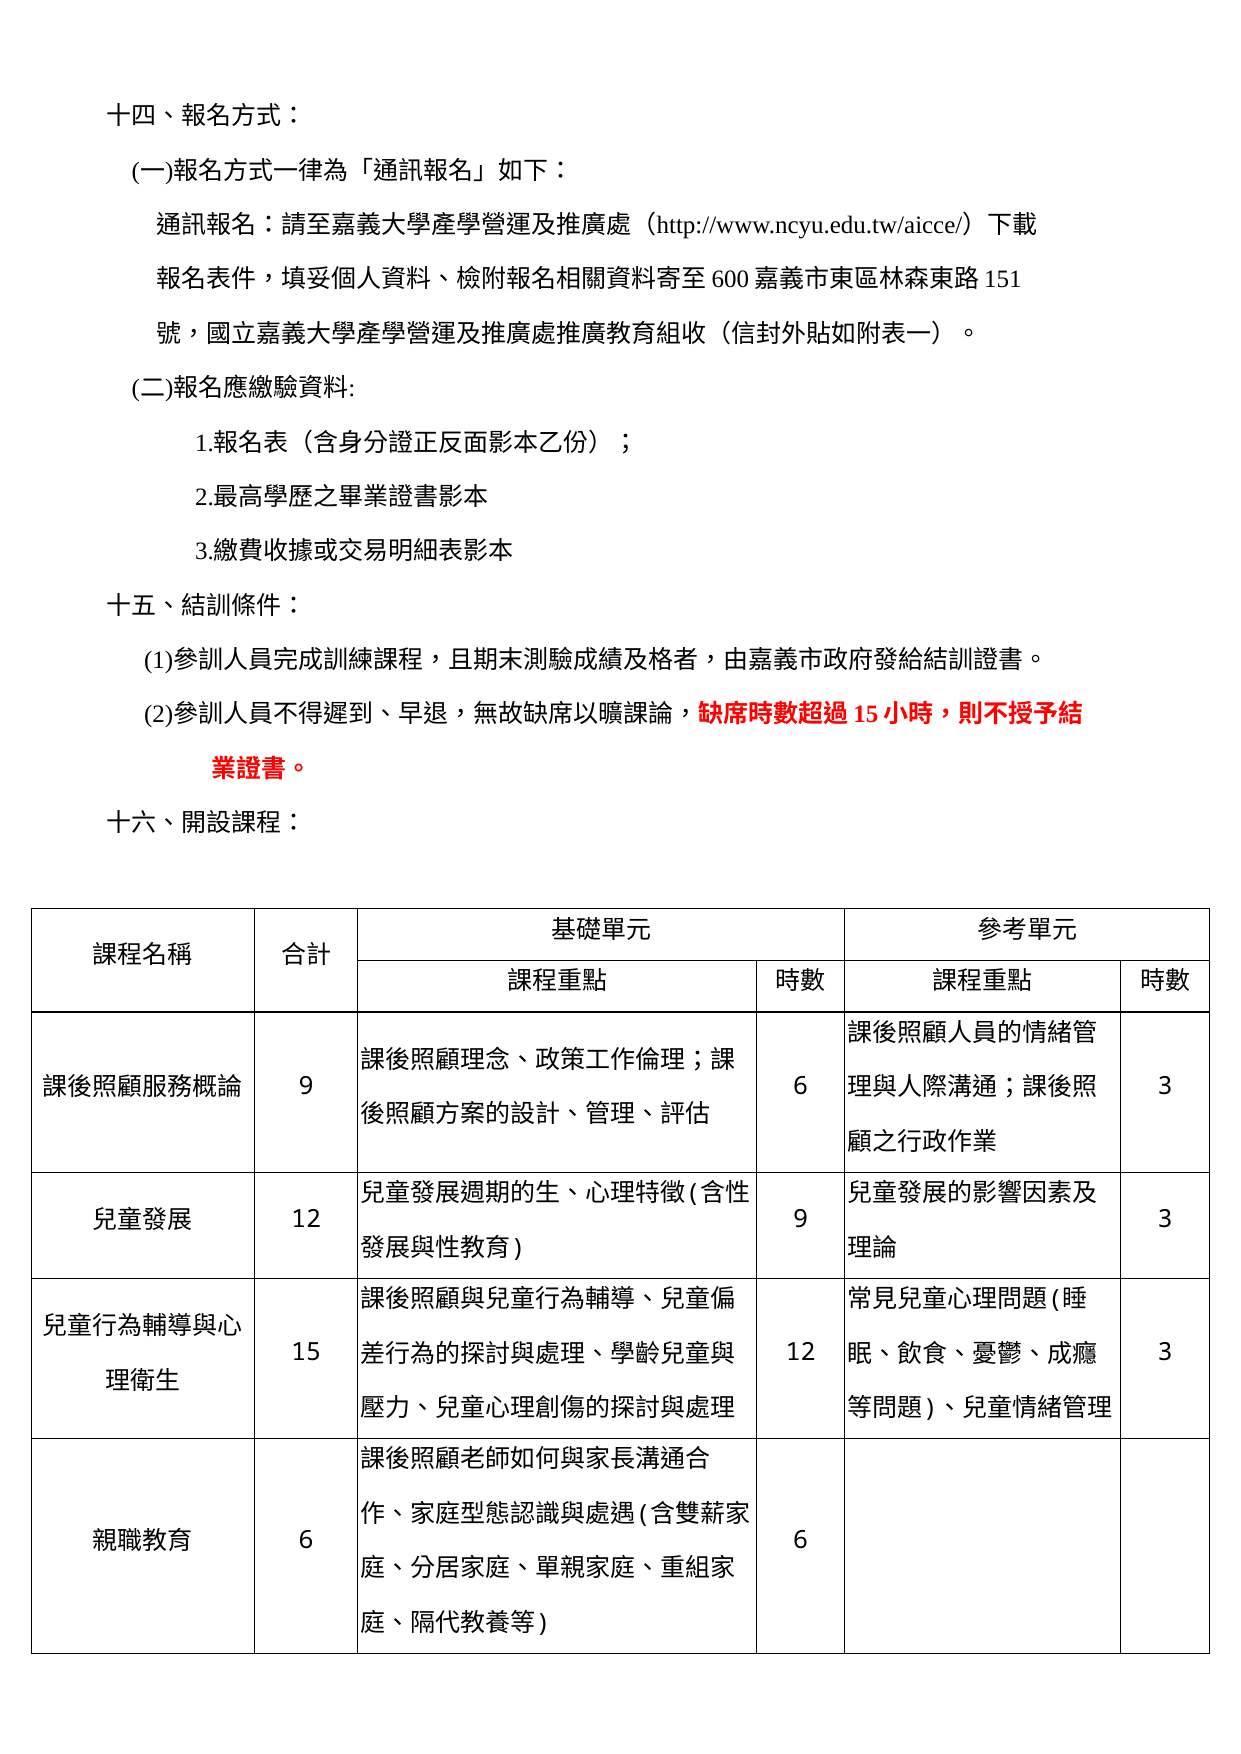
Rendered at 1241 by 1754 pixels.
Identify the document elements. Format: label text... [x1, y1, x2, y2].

table_cell 兒童發展 [32, 1173, 254, 1278]
table_header 基礎單元 [358, 909, 844, 960]
text (1)參訓人員完成訓練課程，且期末測驗成績及格者，由嘉義市政府發給結訓證書。 [106, 639, 1134, 676]
table_cell [1121, 1439, 1209, 1653]
table_cell 3 [1121, 1279, 1209, 1438]
table_cell 6 [757, 1439, 844, 1653]
table_header 課程名稱 [32, 909, 254, 1011]
text (二)報名應繳驗資料: [106, 368, 1134, 404]
text 2.最高學歷之畢業證書影本 [195, 476, 1134, 513]
text (2)參訓人員不得遲到、早退，無故缺席以曠課論，缺席時數超過15小時，則不授予結 [106, 694, 1134, 730]
text 1.報名表（含身分證正反面影本乙份）； [195, 422, 1134, 458]
table_cell 3 [1121, 1173, 1209, 1278]
table_cell 課程重點 [358, 961, 756, 1011]
table_cell 課後照顧服務概論 [32, 1013, 254, 1172]
table_cell 12 [757, 1279, 844, 1438]
table_cell 3 [1121, 1013, 1209, 1172]
table_cell 時數 [1121, 961, 1209, 1011]
table_cell [845, 1439, 1120, 1653]
table_cell 親職教育 [32, 1439, 254, 1653]
table_cell 9 [255, 1013, 357, 1172]
table_cell 12 [255, 1173, 357, 1278]
table_header 合計 [255, 909, 357, 1011]
table_cell 6 [757, 1013, 844, 1172]
text 通訊報名：請至嘉義大學產學營運及推廣處（http://www.ncyu.edu.tw/aicce/）下載 [106, 204, 1134, 241]
table_cell 9 [757, 1173, 844, 1278]
text 十六、開設課程： [106, 803, 1134, 839]
table_header 參考單元 [845, 909, 1209, 960]
table_cell 兒童行為輔導與心理衛生 [32, 1279, 254, 1438]
text (一)報名方式一律為「通訊報名」如下： [106, 150, 1134, 186]
table_cell 6 [255, 1439, 357, 1653]
table_cell 課後照顧人員的情緒管理與人際溝通；課後照顧之行政作業 [845, 1013, 1120, 1172]
table_cell 常見兒童心理問題(睡眠、飲食、憂鬱、成癮等問題)、兒童情緒管理 [845, 1279, 1120, 1438]
table_cell 時數 [757, 961, 844, 1011]
table_cell 課後照顧與兒童行為輔導、兒童偏差行為的探討與處理、學齡兒童與壓力、兒童心理創傷的探討與處理 [358, 1279, 756, 1438]
text 報名表件，填妥個人資料、檢附報名相關資料寄至600嘉義市東區林森東路151 [106, 259, 1134, 295]
table_cell 課程重點 [845, 961, 1120, 1011]
text 業證書。 [106, 748, 1134, 784]
table_cell 兒童發展的影響因素及理論 [845, 1173, 1120, 1278]
table_cell 課後照顧理念、政策工作倫理；課後照顧方案的設計、管理、評估 [358, 1013, 756, 1172]
table_cell 兒童發展週期的生、心理特徵(含性發展與性教育) [358, 1173, 756, 1278]
table_cell 15 [255, 1279, 357, 1438]
text 十五、結訓條件： [106, 585, 1134, 621]
text 號，國立嘉義大學產學營運及推廣處推廣教育組收（信封外貼如附表一）。 [106, 313, 1134, 349]
table_cell 課後照顧老師如何與家長溝通合作、家庭型態認識與處遇(含雙薪家庭、分居家庭、單親家庭、重組家庭、隔代教養等) [358, 1439, 756, 1653]
text 十四、報名方式： [106, 96, 1134, 132]
text 3.繳費收據或交易明細表影本 [195, 531, 1134, 567]
